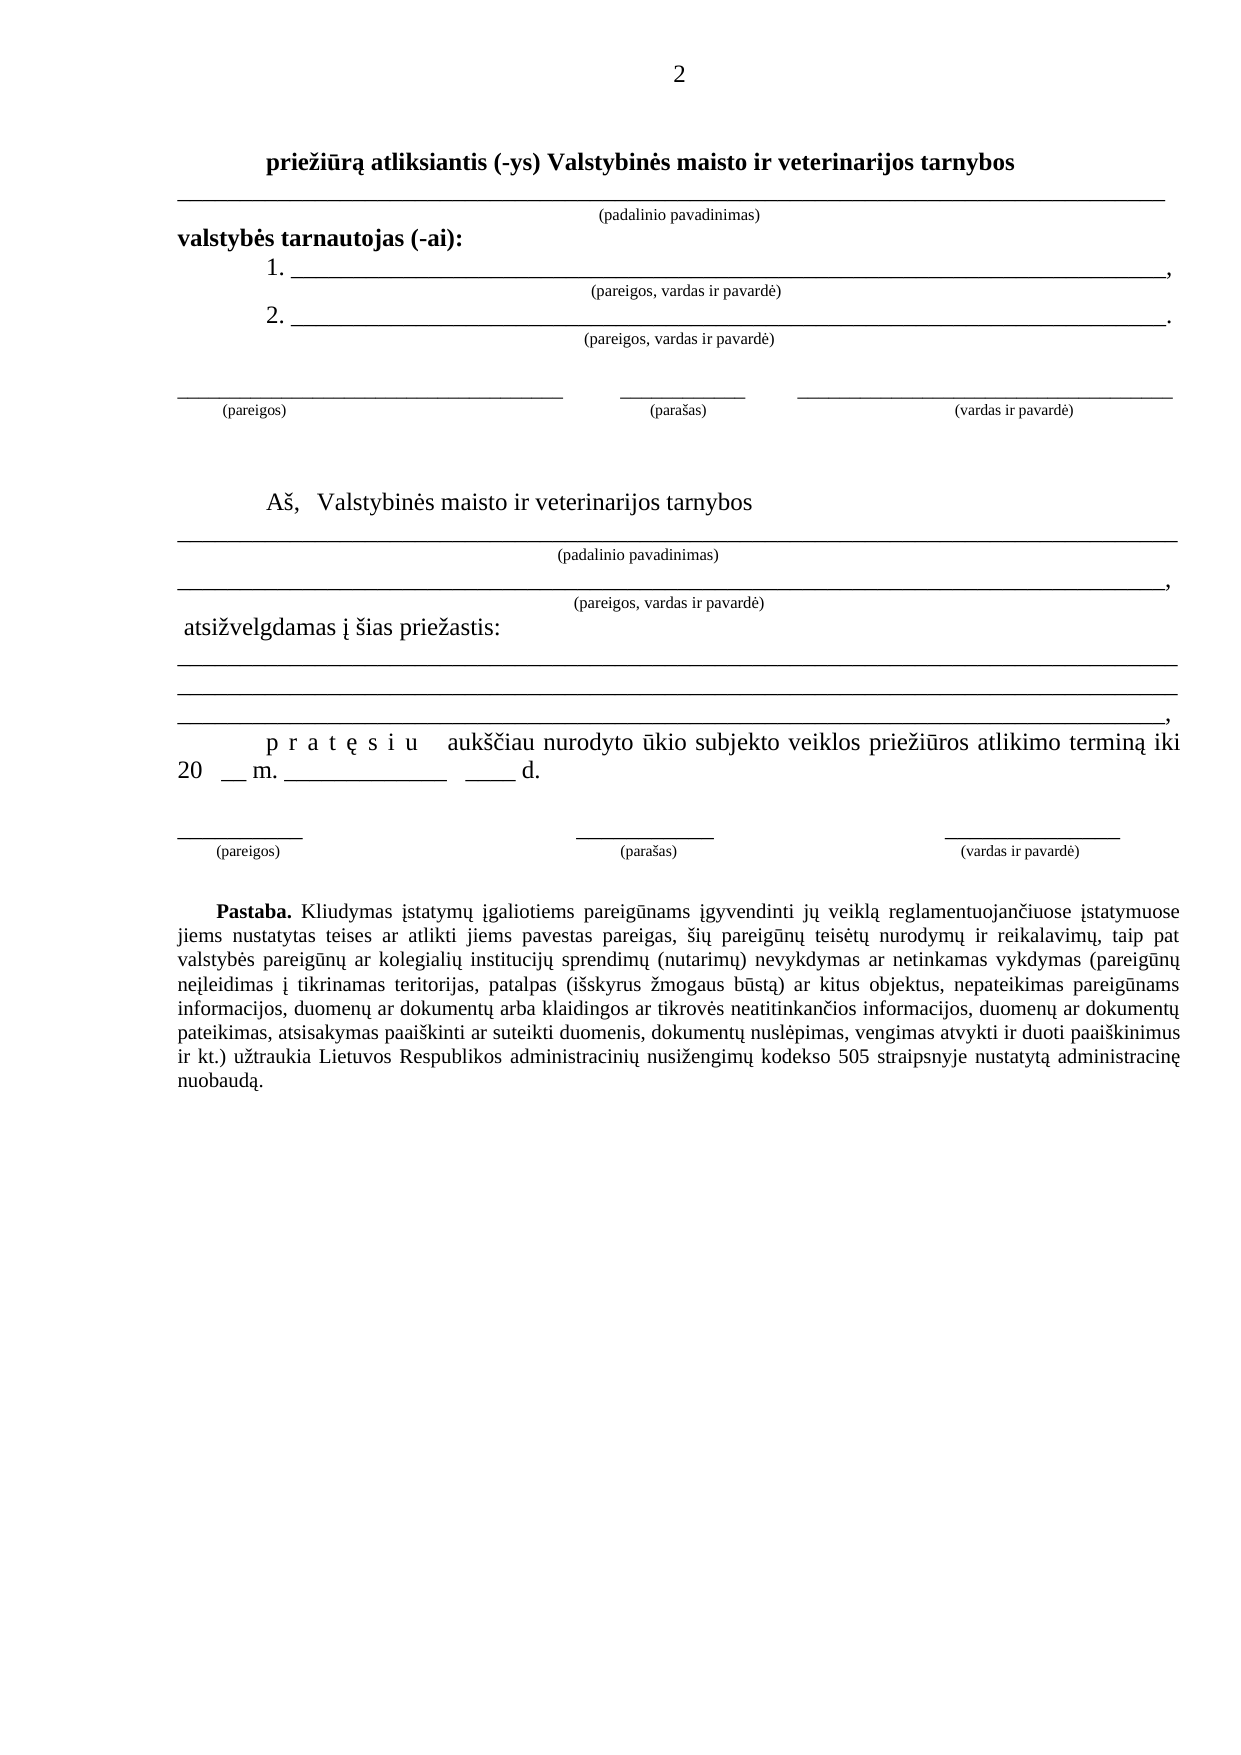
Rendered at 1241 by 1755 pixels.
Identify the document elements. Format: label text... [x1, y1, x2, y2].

text (pareigos, vardas ir pavardė) [177, 329, 1181, 348]
text _______________________________________________________________________________, [177, 564, 1181, 593]
text atsižvelgdamas į šias priežastis: ________________________________________________________________________________ [177, 612, 1181, 669]
text 1. ______________________________________________________________________, [177, 252, 1181, 281]
text valstybės tarnautojas (-ai): [177, 223, 1181, 252]
text (pareigos) (parašas) (vardas ir pavardė) [177, 842, 1181, 871]
text (pareigos, vardas ir pavardė) [177, 593, 1181, 612]
text (padalinio pavadinimas) [177, 204, 1181, 223]
text (padalinio pavadinimas) [177, 545, 1181, 564]
text (pareigos) (parašas) (vardas ir pavardė) [177, 401, 1181, 430]
text _____________________________________ ___________ ____________________________________ [177, 377, 1181, 401]
text __________ ___________ ______________ [177, 813, 1181, 842]
text (pareigos, vardas ir pavardė) [177, 281, 1181, 300]
text 2. ______________________________________________________________________. [177, 300, 1181, 329]
text priežiūrą atliksiantis (-ys) Valstybinės maisto ir veterinarijos tarnybos [177, 147, 1181, 176]
text _______________________________________________________________________________________________________________________________________________________________, [177, 669, 1181, 727]
text Pastaba. Kliudymas įstatymų įgaliotiems pareigūnams įgyvendinti jų veiklą reglamentuojančiuose įstatymuose jiems nustatytas teises ar atlikti jiems pavestas pareigas, šių pareigūnų teisėtų nurodymų ir reikalavimų, taip pat valstybės pareigūnų ar kolegialių institucijų sprendimų (nutarimų) nevykdymas ar netinkamas vykdymas (pareigūnų neįleidimas į tikrinamas teritorijas, patalpas (išskyrus žmogaus būstą) ar kitus objektus, nepateikimas pareigūnams informacijos, duomenų ar dokumentų arba klaidingos ar tikrovės neatitinkančios informacijos, duomenų ar dokumentų pateikimas, atsisakymas paaiškinti ar suteikti duomenis, dokumentų nuslėpimas, vengimas atvykti ir duoti paaiškinimus ir kt.) užtraukia Lietuvos Respublikos administracinių nusižengimų kodekso 505 straipsnyje nustatytą administracinę nuobaudą. [177, 899, 1181, 1092]
text pratęsiu aukščiau nurodyto ūkio subjekto veiklos priežiūros atlikimo terminą iki 20 __ m. _____________ ____ d. [177, 727, 1181, 784]
text Aš, Valstybinės maisto ir veterinarijos tarnybos ________________________________________________________________________________ [177, 487, 1181, 545]
text _______________________________________________________________________________ [177, 176, 1181, 204]
